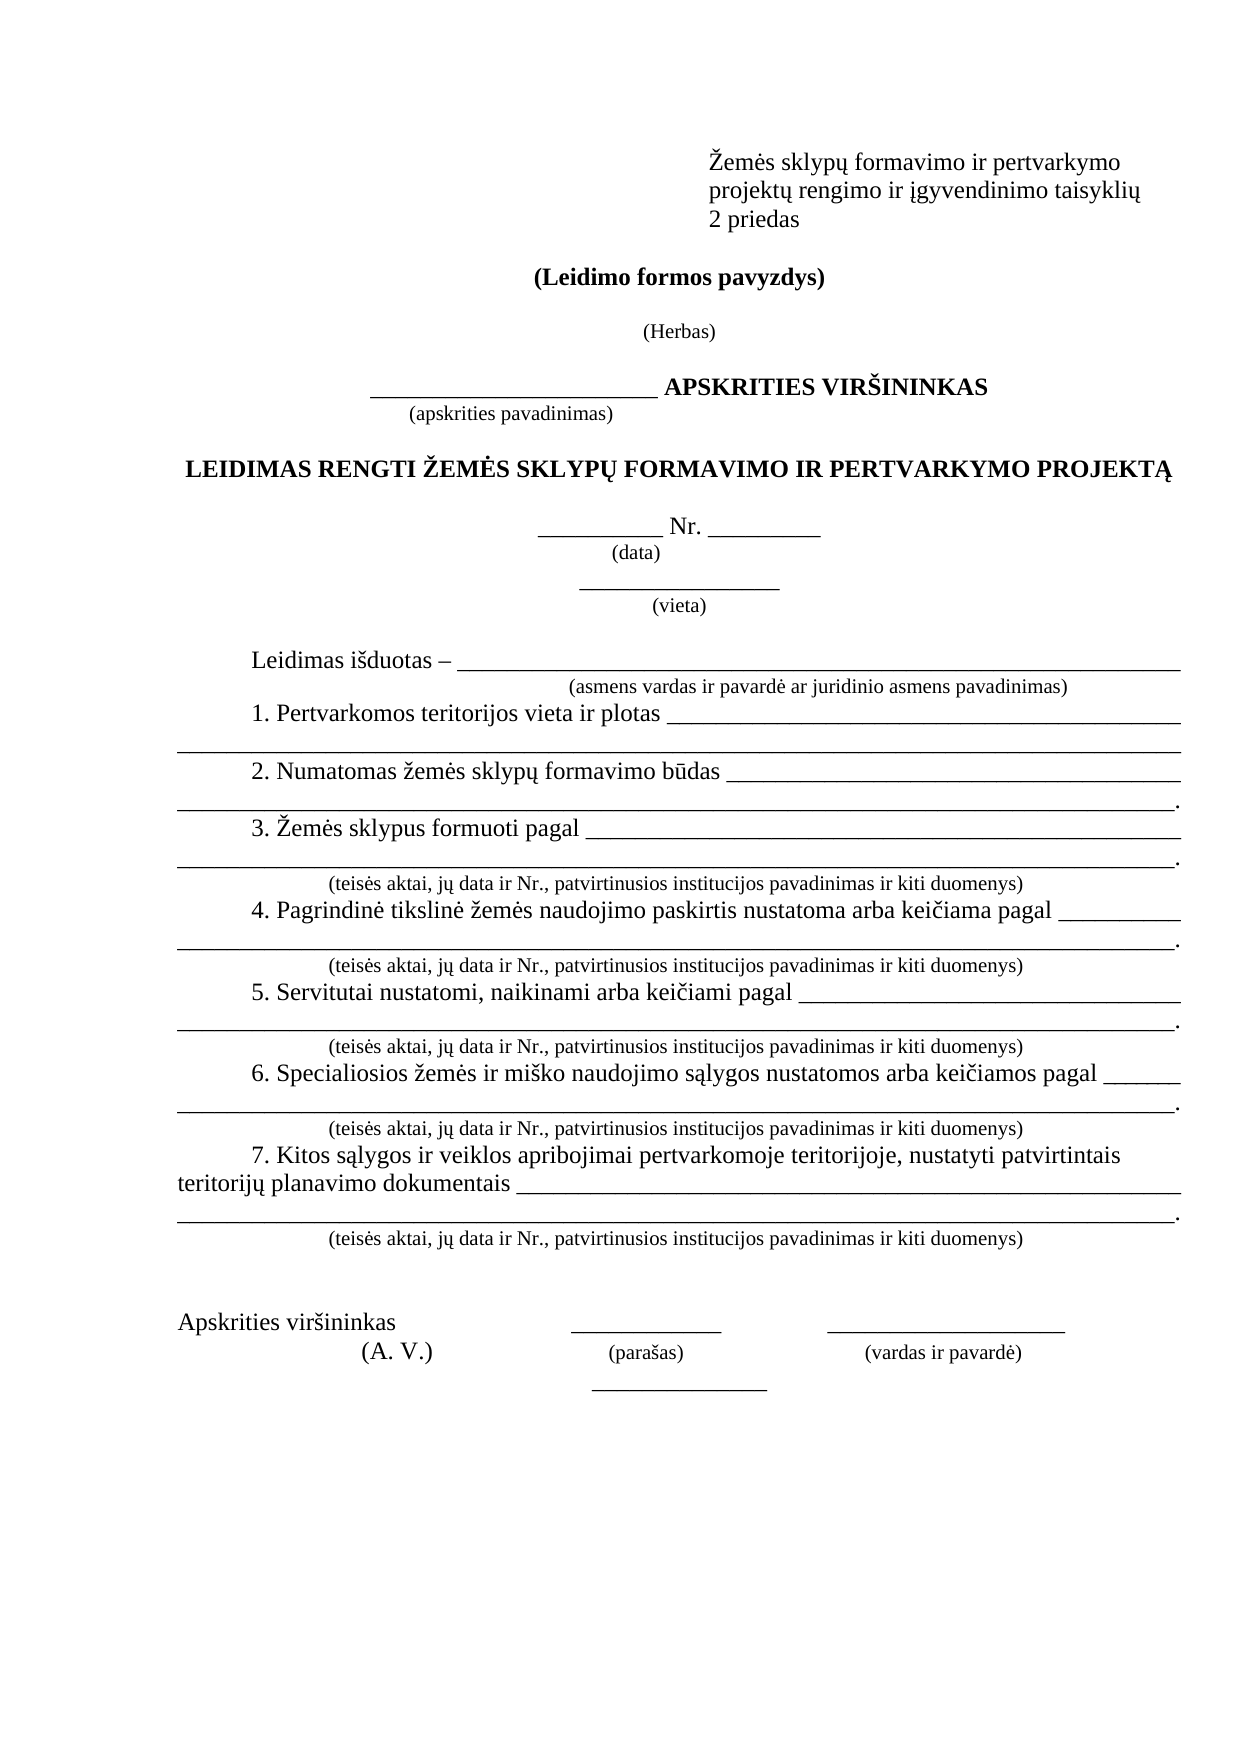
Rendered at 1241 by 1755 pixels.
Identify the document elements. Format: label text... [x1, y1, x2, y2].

text (vieta) [177, 593, 1181, 617]
text 5. Servitutai nustatomi, naikinami arba keičiami pagal [177, 977, 1181, 1005]
text (teisės aktai, jų data ir Nr., patvirtinusios institucijos pavadinimas ir kiti duomenys) [177, 952, 1181, 977]
text 2 priedas [177, 204, 1181, 233]
text . [177, 785, 1181, 813]
text . [177, 1005, 1181, 1034]
text . [177, 1087, 1181, 1116]
text (apskrities pavadinimas) [177, 401, 1181, 425]
text (teisės aktai, jų data ir Nr., patvirtinusios institucijos pavadinimas ir kiti duomenys) [177, 1116, 1181, 1140]
text 7. Kitos sąlygos ir veiklos apribojimai pertvarkomoje teritorijoje, nustatyti patvirtintais [177, 1140, 1181, 1168]
text 4. Pagrindinė tikslinė žemės naudojimo paskirtis nustatoma arba keičiama pagal [177, 895, 1181, 924]
text teritorijų planavimo dokumentais [177, 1168, 1181, 1197]
text (Leidimo formos pavyzdys) [177, 262, 1181, 291]
text projektų rengimo ir įgyvendinimo taisyklių [177, 176, 1181, 204]
text Apskrities viršininkas ____________ ___________________ [177, 1307, 1181, 1336]
text (asmens vardas ir pavardė ar juridinio asmens pavadinimas) [177, 674, 1181, 698]
text Leidimas išduotas – [177, 646, 1181, 674]
text Žemės sklypų formavimo ir pertvarkymo [177, 147, 1181, 176]
text . [177, 1197, 1181, 1226]
text 6. Specialiosios žemės ir miško naudojimo sąlygos nustatomos arba keičiamos pagal [177, 1058, 1181, 1087]
text . [177, 924, 1181, 952]
text (Herbas) [177, 319, 1181, 343]
text ______________ [177, 1365, 1181, 1394]
text 1. Pertvarkomos teritorijos vieta ir plotas [177, 698, 1181, 727]
text (teisės aktai, jų data ir Nr., patvirtinusios institucijos pavadinimas ir kiti duomenys) [177, 1226, 1181, 1250]
text ________________ [177, 564, 1181, 593]
text (data) [177, 540, 1181, 564]
text (teisės aktai, jų data ir Nr., patvirtinusios institucijos pavadinimas ir kiti duomenys) [177, 871, 1181, 895]
text __________ Nr. _________ [177, 511, 1181, 540]
text (teisės aktai, jų data ir Nr., patvirtinusios institucijos pavadinimas ir kiti duomenys) [177, 1034, 1181, 1058]
text 3. Žemės sklypus formuoti pagal [177, 813, 1181, 842]
text (A. V.) (parašas) (vardas ir pavardė) [177, 1336, 1181, 1365]
text _______________________ APSKRITIES VIRŠININKAS [177, 372, 1181, 401]
text . [177, 842, 1181, 871]
text LEIDIMAS RENGTI ŽEMĖS SKLYPŲ FORMAVIMO IR PERTVARKYMO PROJEKTĄ [177, 454, 1181, 482]
text 2. Numatomas žemės sklypų formavimo būdas [177, 756, 1181, 785]
